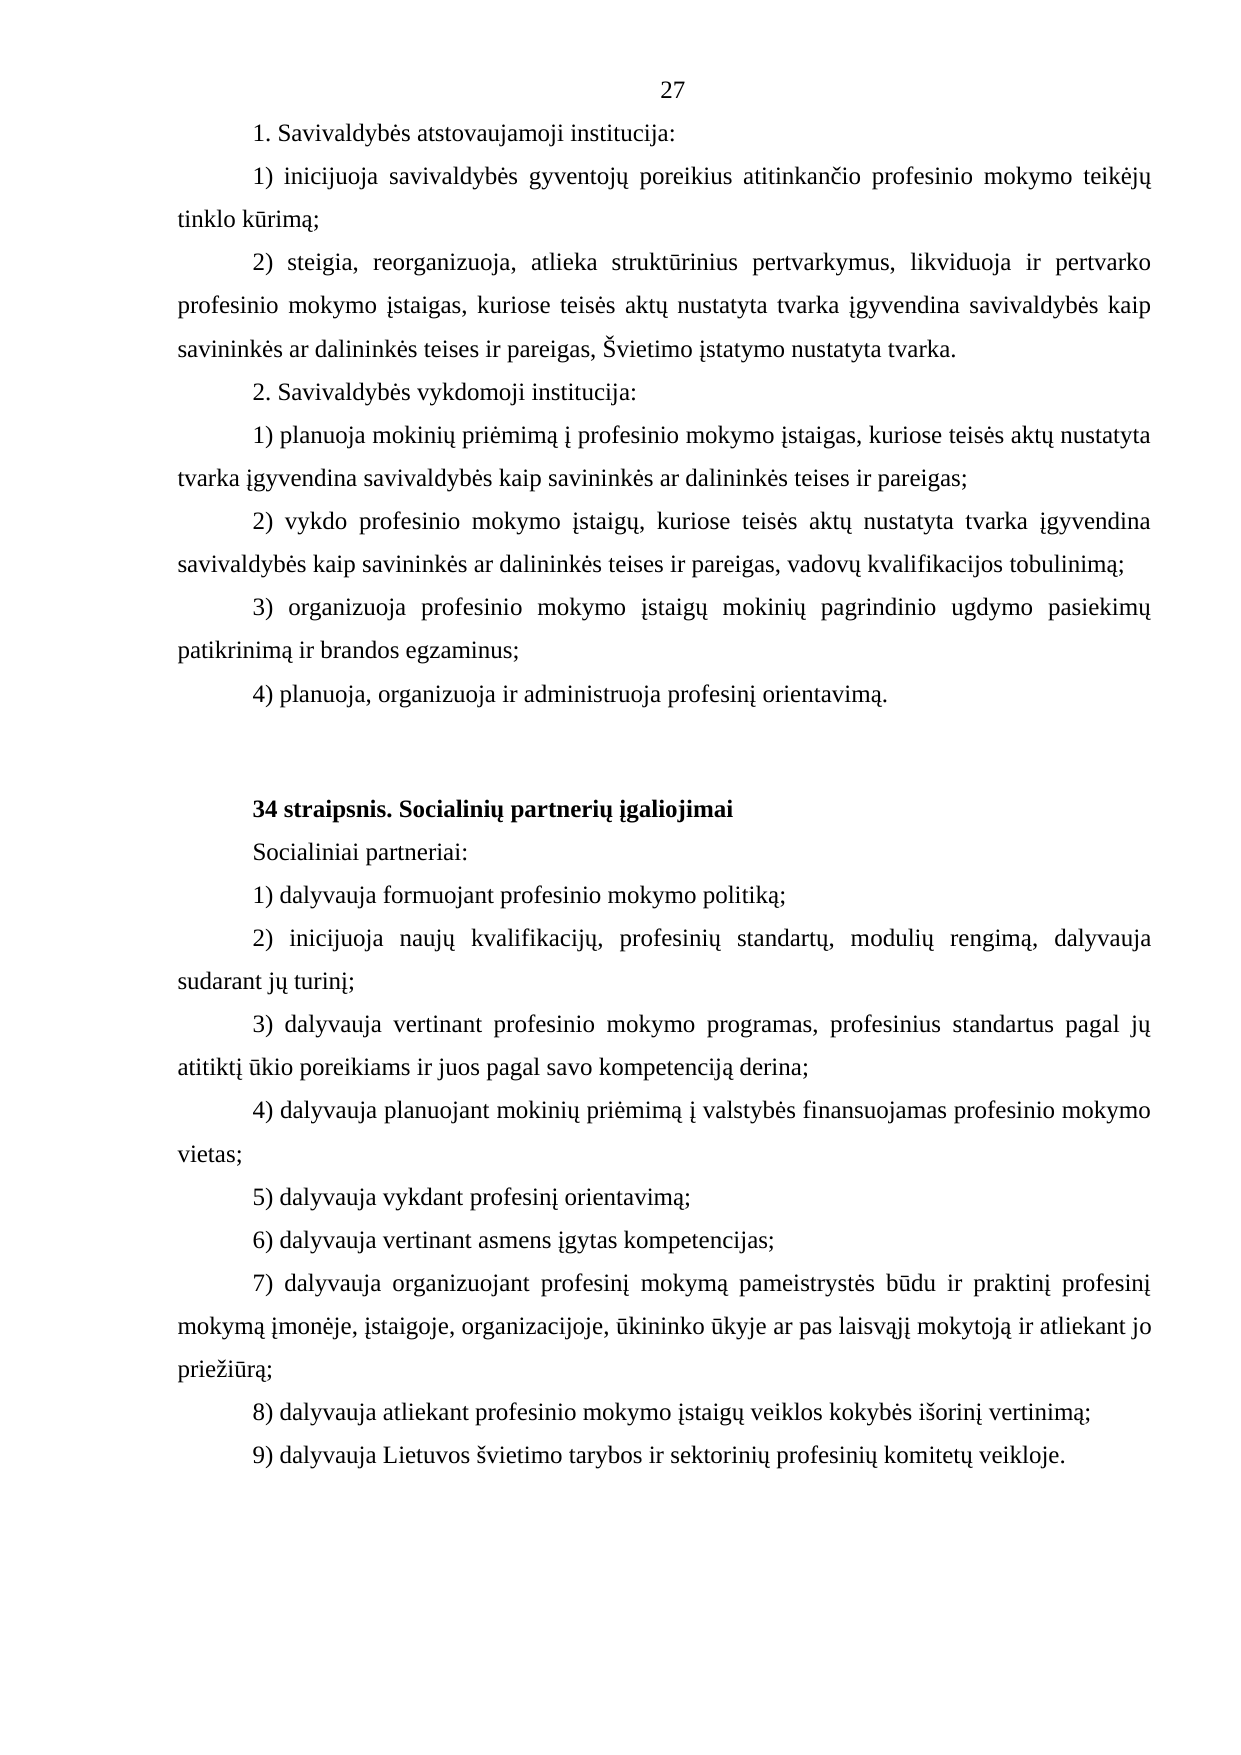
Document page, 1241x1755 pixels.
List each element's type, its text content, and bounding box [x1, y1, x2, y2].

text 7) dalyvauja organizuojant profesinį mokymą pameistrystės būdu ir praktinį profesinį mokymą įmonėje, įstaigoje, organizacijoje, ūkininko ūkyje ar pas laisvąjį mokytoją ir atliekant jo priežiūrą; [177, 1268, 1152, 1383]
text 4) planuoja, organizuoja ir administruoja profesinį orientavimą. [177, 679, 1152, 707]
text 1) dalyvauja formuojant profesinio mokymo politiką; [177, 880, 1152, 909]
text Socialiniai partneriai: [177, 837, 1152, 866]
text 3) dalyvauja vertinant profesinio mokymo programas, profesinius standartus pagal jų atitiktį ūkio poreikiams ir juos pagal savo kompetenciją derina; [177, 1009, 1152, 1081]
text 3) organizuoja profesinio mokymo įstaigų mokinių pagrindinio ugdymo pasiekimų patikrinimą ir brandos egzaminus; [177, 592, 1152, 664]
text 4) dalyvauja planuojant mokinių priėmimą į valstybės finansuojamas profesinio mokymo vietas; [177, 1096, 1152, 1167]
text 2) vykdo profesinio mokymo įstaigų, kuriose teisės aktų nustatyta tvarka įgyvendina savivaldybės kaip savininkės ar dalininkės teises ir pareigas, vadovų kvalifikacijos tobulinimą; [177, 506, 1152, 578]
text 2) inicijuoja naujų kvalifikacijų, profesinių standartų, modulių rengimą, dalyvauja sudarant jų turinį; [177, 923, 1152, 995]
text 1. Savivaldybės atstovaujamoji institucija: [177, 118, 1152, 147]
text 2. Savivaldybės vykdomoji institucija: [177, 377, 1152, 406]
text 2) steigia, reorganizuoja, atlieka struktūrinius pertvarkymus, likviduoja ir pertvarko profesinio mokymo įstaigas, kuriose teisės aktų nustatyta tvarka įgyvendina savivaldybės kaip savininkės ar dalininkės teises ir pareigas, Švietimo įstatymo nustatyta tvarka. [177, 247, 1152, 362]
text 6) dalyvauja vertinant asmens įgytas kompetencijas; [177, 1225, 1152, 1254]
text 1) inicijuoja savivaldybės gyventojų poreikius atitinkančio profesinio mokymo teikėjų tinklo kūrimą; [177, 161, 1152, 233]
text 8) dalyvauja atliekant profesinio mokymo įstaigų veiklos kokybės išorinį vertinimą; [177, 1397, 1152, 1426]
text 9) dalyvauja Lietuvos švietimo tarybos ir sektorinių profesinių komitetų veikloje. [177, 1441, 1152, 1469]
text 34 straipsnis. Socialinių partnerių įgaliojimai [177, 794, 1152, 822]
text 5) dalyvauja vykdant profesinį orientavimą; [177, 1182, 1152, 1211]
text 1) planuoja mokinių priėmimą į profesinio mokymo įstaigas, kuriose teisės aktų nustatyta tvarka įgyvendina savivaldybės kaip savininkės ar dalininkės teises ir pareigas; [177, 420, 1152, 492]
